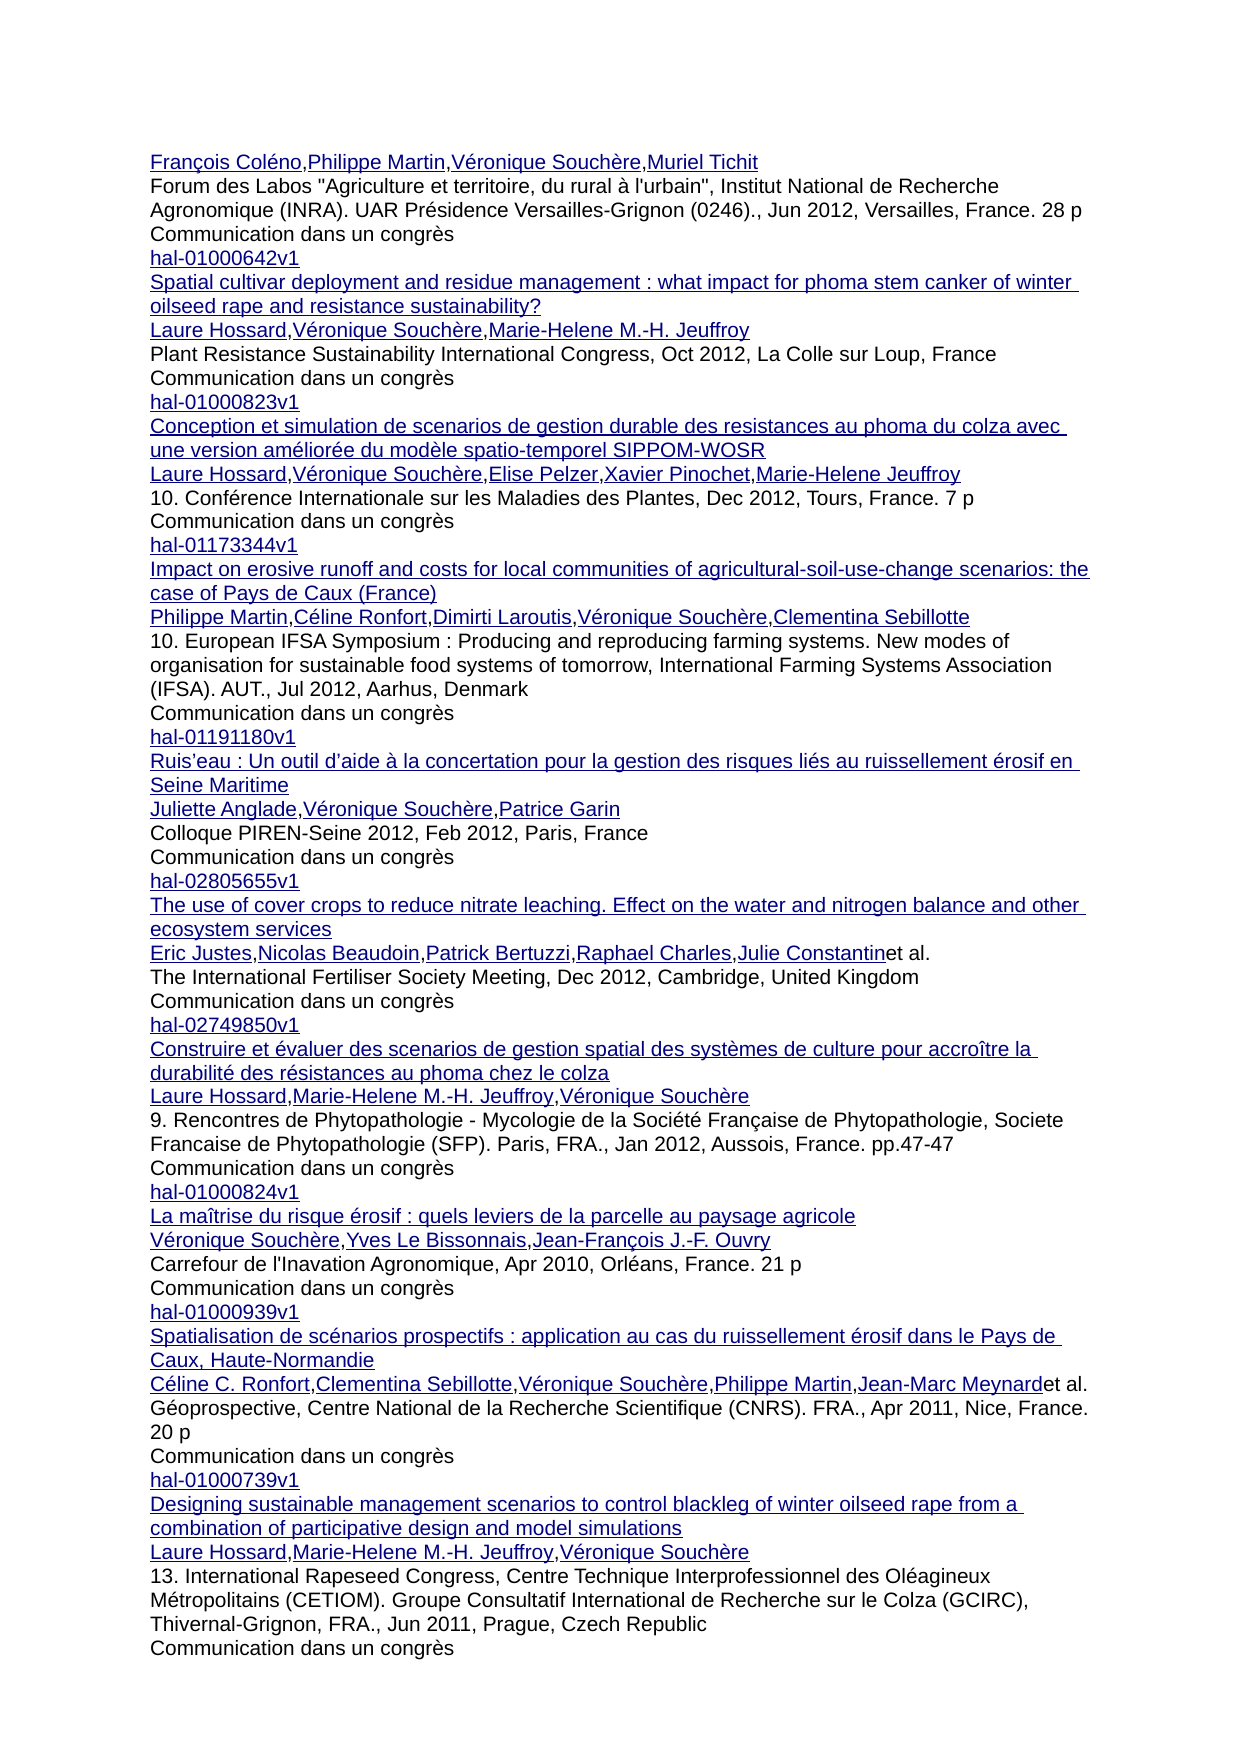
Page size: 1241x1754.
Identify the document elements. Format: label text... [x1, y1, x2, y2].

table_cell François Coléno,Philippe Martin,Véronique Souchère,Muriel Tichit Forum des Labos "Agriculture et territoire, du rural à l'urbain", Institut National de Recherche Agronomique (INRA). UAR Présidence Versailles-Grignon (0246)., Jun 2012, Versailles, France. 28 p Communication dans un congrès hal-01000642v1 [150, 150, 1090, 270]
table_cell Designing sustainable management scenarios to control blackleg of winter oilseed rape from a combination of participative design and model simulations Laure Hossard,Marie-Helene M.-H. Jeuffroy,Véronique Souchère 13. International Rapeseed Congress, Centre Technique Interprofessionnel des Oléagineux Métropolitains (CETIOM). Groupe Consultatif International de Recherche sur le Colza (GCIRC), Thivernal-Grignon, FRA., Jun 2011, Prague, Czech Republic Communication dans un congrès [150, 1492, 1090, 1659]
table_cell La maîtrise du risque érosif : quels leviers de la parcelle au paysage agricole Véronique Souchère,Yves Le Bissonnais,Jean-François J.-F. Ouvry Carrefour de l'Inavation Agronomique, Apr 2010, Orléans, France. 21 p Communication dans un congrès hal-01000939v1 [150, 1204, 1090, 1324]
table_cell The use of cover crops to reduce nitrate leaching. Effect on the water and nitrogen balance and other ecosystem services Eric Justes,Nicolas Beaudoin,Patrick Bertuzzi,Raphael Charles,Julie Constantinet al. The International Fertiliser Society Meeting, Dec 2012, Cambridge, United Kingdom Communication dans un congrès hal-02749850v1 [150, 893, 1090, 1036]
table_cell case of Pays de Caux (France) Philippe Martin,Céline Ronfort,Dimirti Laroutis,Véronique Souchère,Clementina Sebillotte 10. European IFSA Symposium : Producing and reproducing farming systems. New modes of organisation for sustainable food systems of tomorrow, International Farming Systems Association (IFSA). AUT., Jul 2012, Aarhus, Denmark Communication dans un congrès hal-01191180v1 [150, 579, 1090, 749]
table_cell Conception et simulation de scenarios de gestion durable des resistances au phoma du colza avec une version améliorée du modèle spatio-temporel SIPPOM-WOSR Laure Hossard,Véronique Souchère,Elise Pelzer,Xavier Pinochet,Marie-Helene Jeuffroy 10. Conférence Internationale sur les Maladies des Plantes, Dec 2012, Tours, France. 7 p Communication dans un congrès hal-01173344v1 [150, 414, 1090, 557]
table_cell Impact on erosive runoff and costs for local communities of agricultural-soil-use-change scenarios: the [150, 557, 1090, 578]
table_cell Construire et évaluer des scenarios de gestion spatial des systèmes de culture pour accroître la durabilité des résistances au phoma chez le colza Laure Hossard,Marie-Helene M.-H. Jeuffroy,Véronique Souchère 9. Rencontres de Phytopathologie - Mycologie de la Société Française de Phytopathologie, Societe Francaise de Phytopathologie (SFP). Paris, FRA., Jan 2012, Aussois, France. pp.47-47 Communication dans un congrès hal-01000824v1 [150, 1036, 1090, 1204]
table_cell Spatialisation de scénarios prospectifs : application au cas du ruissellement érosif dans le Pays de Caux, Haute-Normandie Céline C. Ronfort,Clementina Sebillotte,Véronique Souchère,Philippe Martin,Jean-Marc Meynardet al. Géoprospective, Centre National de la Recherche Scientifique (CNRS). FRA., Apr 2011, Nice, France. 20 p Communication dans un congrès hal-01000739v1 [150, 1324, 1090, 1492]
table_cell Spatial cultivar deployment and residue management : what impact for phoma stem canker of winter oilseed rape and resistance sustainability? Laure Hossard,Véronique Souchère,Marie-Helene M.-H. Jeuffroy Plant Resistance Sustainability International Congress, Oct 2012, La Colle sur Loup, France Communication dans un congrès hal-01000823v1 [150, 270, 1090, 413]
table_cell Ruis’eau : Un outil d’aide à la concertation pour la gestion des risques liés au ruissellement érosif en Seine Maritime Juliette Anglade,Véronique Souchère,Patrice Garin Colloque PIREN-Seine 2012, Feb 2012, Paris, France Communication dans un congrès hal-02805655v1 [150, 749, 1090, 893]
